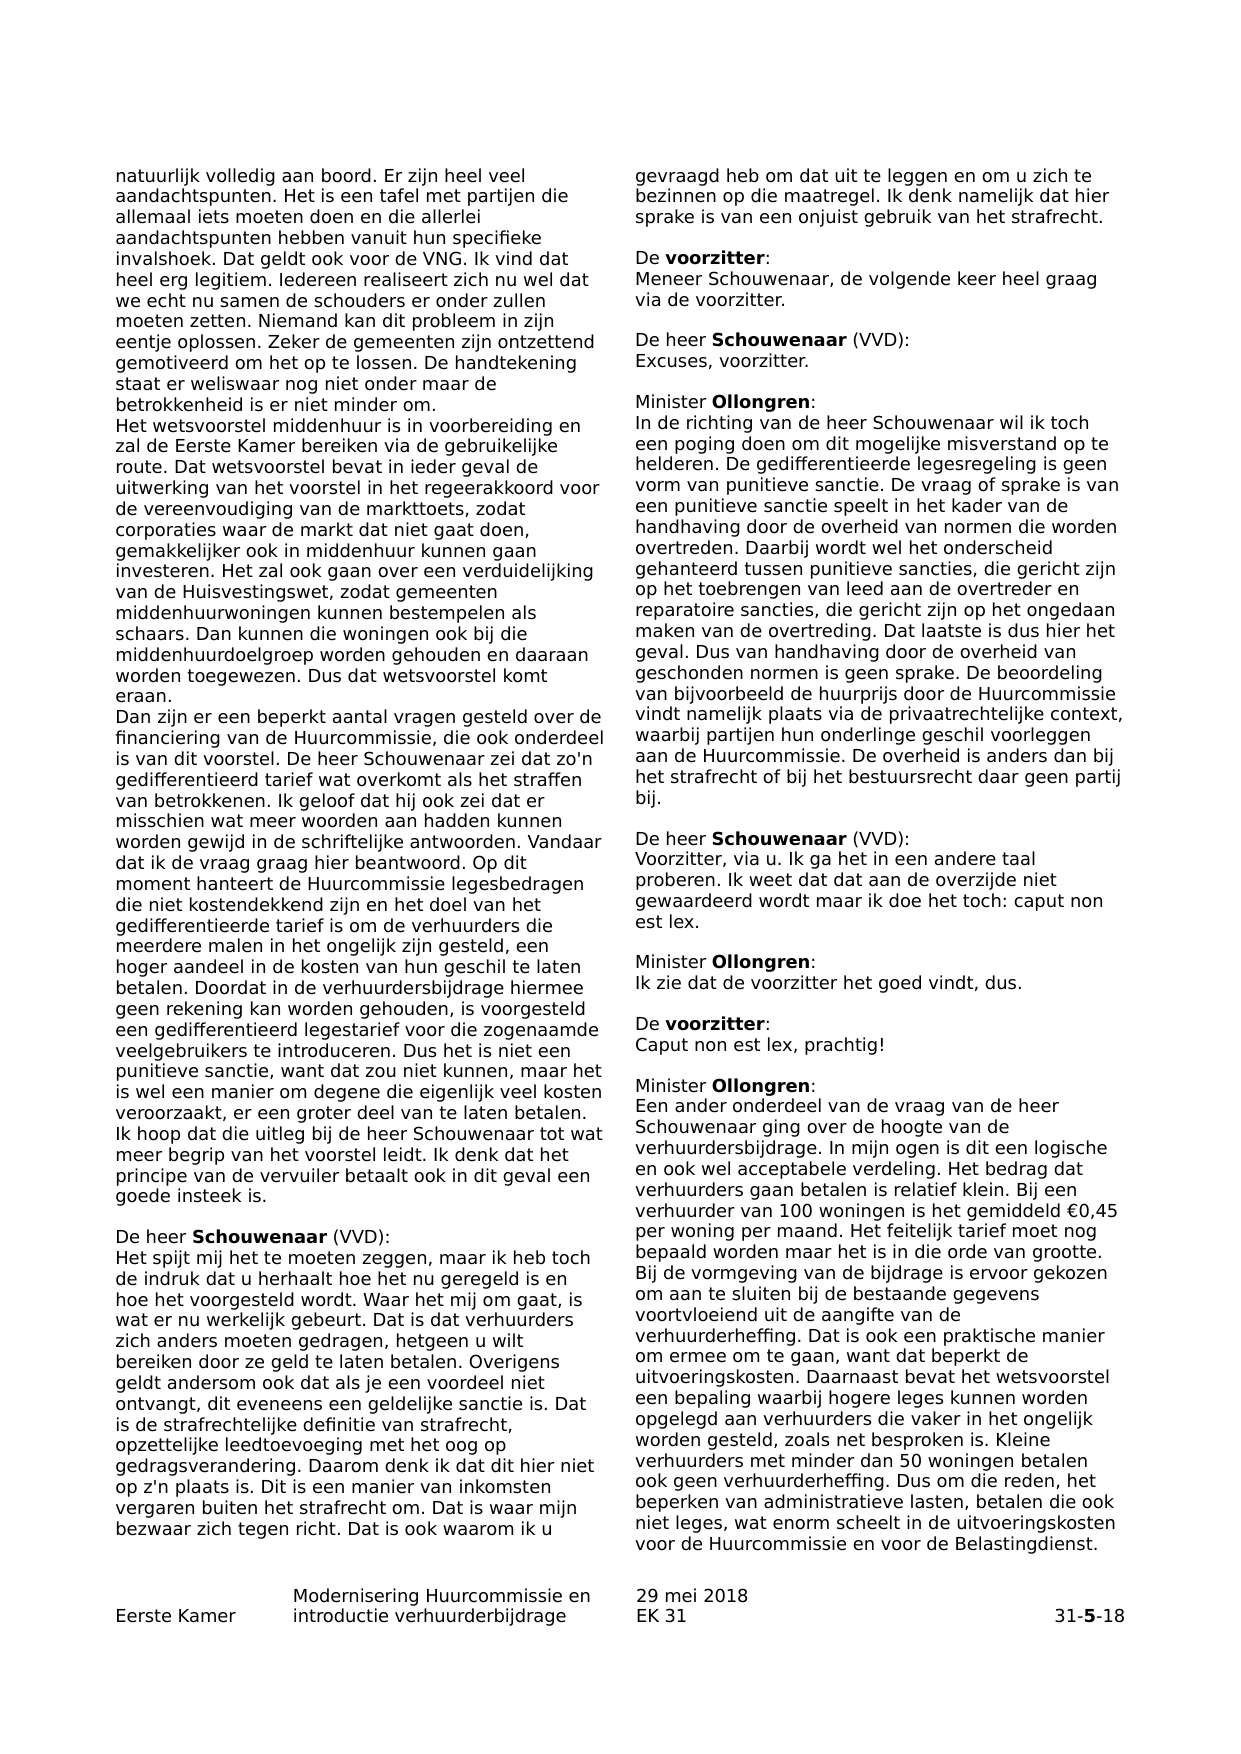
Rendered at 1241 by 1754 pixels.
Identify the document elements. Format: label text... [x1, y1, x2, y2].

text In de richting van de heer Schouwenaar wil ik toch een poging doen om dit mogelijke misverstand op te helderen. De gedifferentieerde legesregeling is geen vorm van punitieve sanctie. De vraag of sprake is van een punitieve sanctie speelt in het kader van de handhaving door de overheid van normen die worden overtreden. Daarbij wordt wel het onderscheid gehanteerd tussen punitieve sancties, die gericht zijn op het toebrengen van leed aan de overtreder en reparatoire sancties, die gericht zijn op het ongedaan maken van de overtreding. Dat laatste is dus hier het geval. Dus van handhaving door de overheid van geschonden normen is geen sprake. De beoordeling van bijvoorbeeld de huurprijs door de Huurcommissie vindt namelijk plaats via de privaatrechtelijke context, waarbij partijen hun onderlinge geschil voorleggen aan de Huurcommissie. De overheid is anders dan bij het strafrecht of bij het bestuursrecht daar geen partij bij. [635, 412, 1125, 808]
text gevraagd heb om dat uit te leggen en om u zich te bezinnen op die maatregel. Ik denk namelijk dat hier sprake is van een onjuist gebruik van het strafrecht. [635, 165, 1125, 228]
text Ik zie dat de voorzitter het goed vindt, dus. [635, 973, 1125, 994]
text Caput non est lex, prachtig! [635, 1035, 1125, 1056]
text Meneer Schouwenaar, de volgende keer heel graag via de voorzitter. [635, 268, 1125, 310]
text Excuses, voorzitter. [635, 351, 1125, 372]
text De heer Schouwenaar (VVD): [635, 330, 1125, 351]
text Minister Ollongren: [635, 952, 1125, 973]
text Een ander onderdeel van de vraag van de heer Schouwenaar ging over de hoogte van de verhuurdersbijdrage. In mijn ogen is dit een logische en ook wel acceptabele verdeling. Het bedrag dat verhuurders gaan betalen is relatief klein. Bij een verhuurder van 100 woningen is het gemiddeld €0,45 per woning per maand. Het feitelijk tarief moet nog bepaald worden maar het is in die orde van grootte. Bij de vormgeving van de bijdrage is ervoor gekozen om aan te sluiten bij de bestaande gegevens voortvloeiend uit de aangifte van de verhuurderheffing. Dat is ook een praktische manier om ermee om te gaan, want dat beperkt de uitvoeringskosten. Daarnaast bevat het wetsvoorstel een bepaling waarbij hogere leges kunnen worden opgelegd aan verhuurders die vaker in het ongelijk worden gesteld, zoals net besproken is. Kleine verhuurders met minder dan 50 woningen betalen ook geen verhuurderheffing. Dus om die reden, het beperken van administratieve lasten, betalen die ook niet leges, wat enorm scheelt in de uitvoeringskosten voor de Huurcommissie en voor de Belastingdienst. [635, 1096, 1125, 1554]
text De heer Schouwenaar (VVD): [635, 828, 1125, 849]
text De voorzitter: [635, 1014, 1125, 1035]
text Dan zijn er een beperkt aantal vragen gesteld over de financiering van de Huurcommissie, die ook onderdeel is van dit voorstel. De heer Schouwenaar zei dat zo'n gedifferentieerd tarief wat overkomt als het straffen van betrokkenen. Ik geloof dat hij ook zei dat er misschien wat meer woorden aan hadden kunnen worden gewijd in de schriftelijke antwoorden. Vandaar dat ik de vraag graag hier beantwoord. Op dit moment hanteert de Huurcommissie legesbedragen die niet kostendekkend zijn en het doel van het gedifferentieerde tarief is om de verhuurders die meerdere malen in het ongelijk zijn gesteld, een hoger aandeel in de kosten van hun geschil te laten betalen. Doordat in de verhuurdersbijdrage hiermee geen rekening kan worden gehouden, is voorgesteld een gedifferentieerd legestarief voor die zogenaamde veelgebruikers te introduceren. Dus het is niet een punitieve sanctie, want dat zou niet kunnen, maar het is wel een manier om degene die eigenlijk veel kosten veroorzaakt, er een groter deel van te laten betalen. Ik hoop dat die uitleg bij de heer Schouwenaar tot wat meer begrip van het voorstel leidt. Ik denk dat het principe van de vervuiler betaalt ook in dit geval een goede insteek is. [115, 707, 605, 1207]
text Minister Ollongren: [635, 392, 1125, 412]
text natuurlijk volledig aan boord. Er zijn heel veel aandachtspunten. Het is een tafel met partijen die allemaal iets moeten doen en die allerlei aandachtspunten hebben vanuit hun specifieke invalshoek. Dat geldt ook voor de VNG. Ik vind dat heel erg legitiem. Iedereen realiseert zich nu wel dat we echt nu samen de schouders er onder zullen moeten zetten. Niemand kan dit probleem in zijn eentje oplossen. Zeker de gemeenten zijn ontzettend gemotiveerd om het op te lossen. De handtekening staat er weliswaar nog niet onder maar de betrokkenheid is er niet minder om. [115, 165, 605, 415]
text De heer Schouwenaar (VVD): [115, 1227, 605, 1248]
text Minister Ollongren: [635, 1076, 1125, 1096]
text De voorzitter: [635, 248, 1125, 268]
text Het wetsvoorstel middenhuur is in voorbereiding en zal de Eerste Kamer bereiken via de gebruikelijke route. Dat wetsvoorstel bevat in ieder geval de uitwerking van het voorstel in het regeerakkoord voor de vereenvoudiging van de markttoets, zodat corporaties waar de markt dat niet gaat doen, gemakkelijker ook in middenhuur kunnen gaan investeren. Het zal ook gaan over een verduidelijking van de Huisvestingswet, zodat gemeenten middenhuurwoningen kunnen bestempelen als schaars. Dan kunnen die woningen ook bij die middenhuurdoelgroep worden gehouden en daaraan worden toegewezen. Dus dat wetsvoorstel komt eraan. [115, 415, 605, 707]
text Het spijt mij het te moeten zeggen, maar ik heb toch de indruk dat u herhaalt hoe het nu geregeld is en hoe het voorgesteld wordt. Waar het mij om gaat, is wat er nu werkelijk gebeurt. Dat is dat verhuurders zich anders moeten gedragen, hetgeen u wilt bereiken door ze geld te laten betalen. Overigens geldt andersom ook dat als je een voordeel niet ontvangt, dit eveneens een geldelijke sanctie is. Dat is de strafrechtelijke definitie van strafrecht, opzettelijke leedtoevoeging met het oog op gedragsverandering. Daarom denk ik dat dit hier niet op z'n plaats is. Dit is een manier van inkomsten vergaren buiten het strafrecht om. Dat is waar mijn bezwaar zich tegen richt. Dat is ook waarom ik u [115, 1248, 605, 1539]
text Voorzitter, via u. Ik ga het in een andere taal proberen. Ik weet dat dat aan de overzijde niet gewaardeerd wordt maar ik doe het toch: caput non est lex. [635, 849, 1125, 932]
